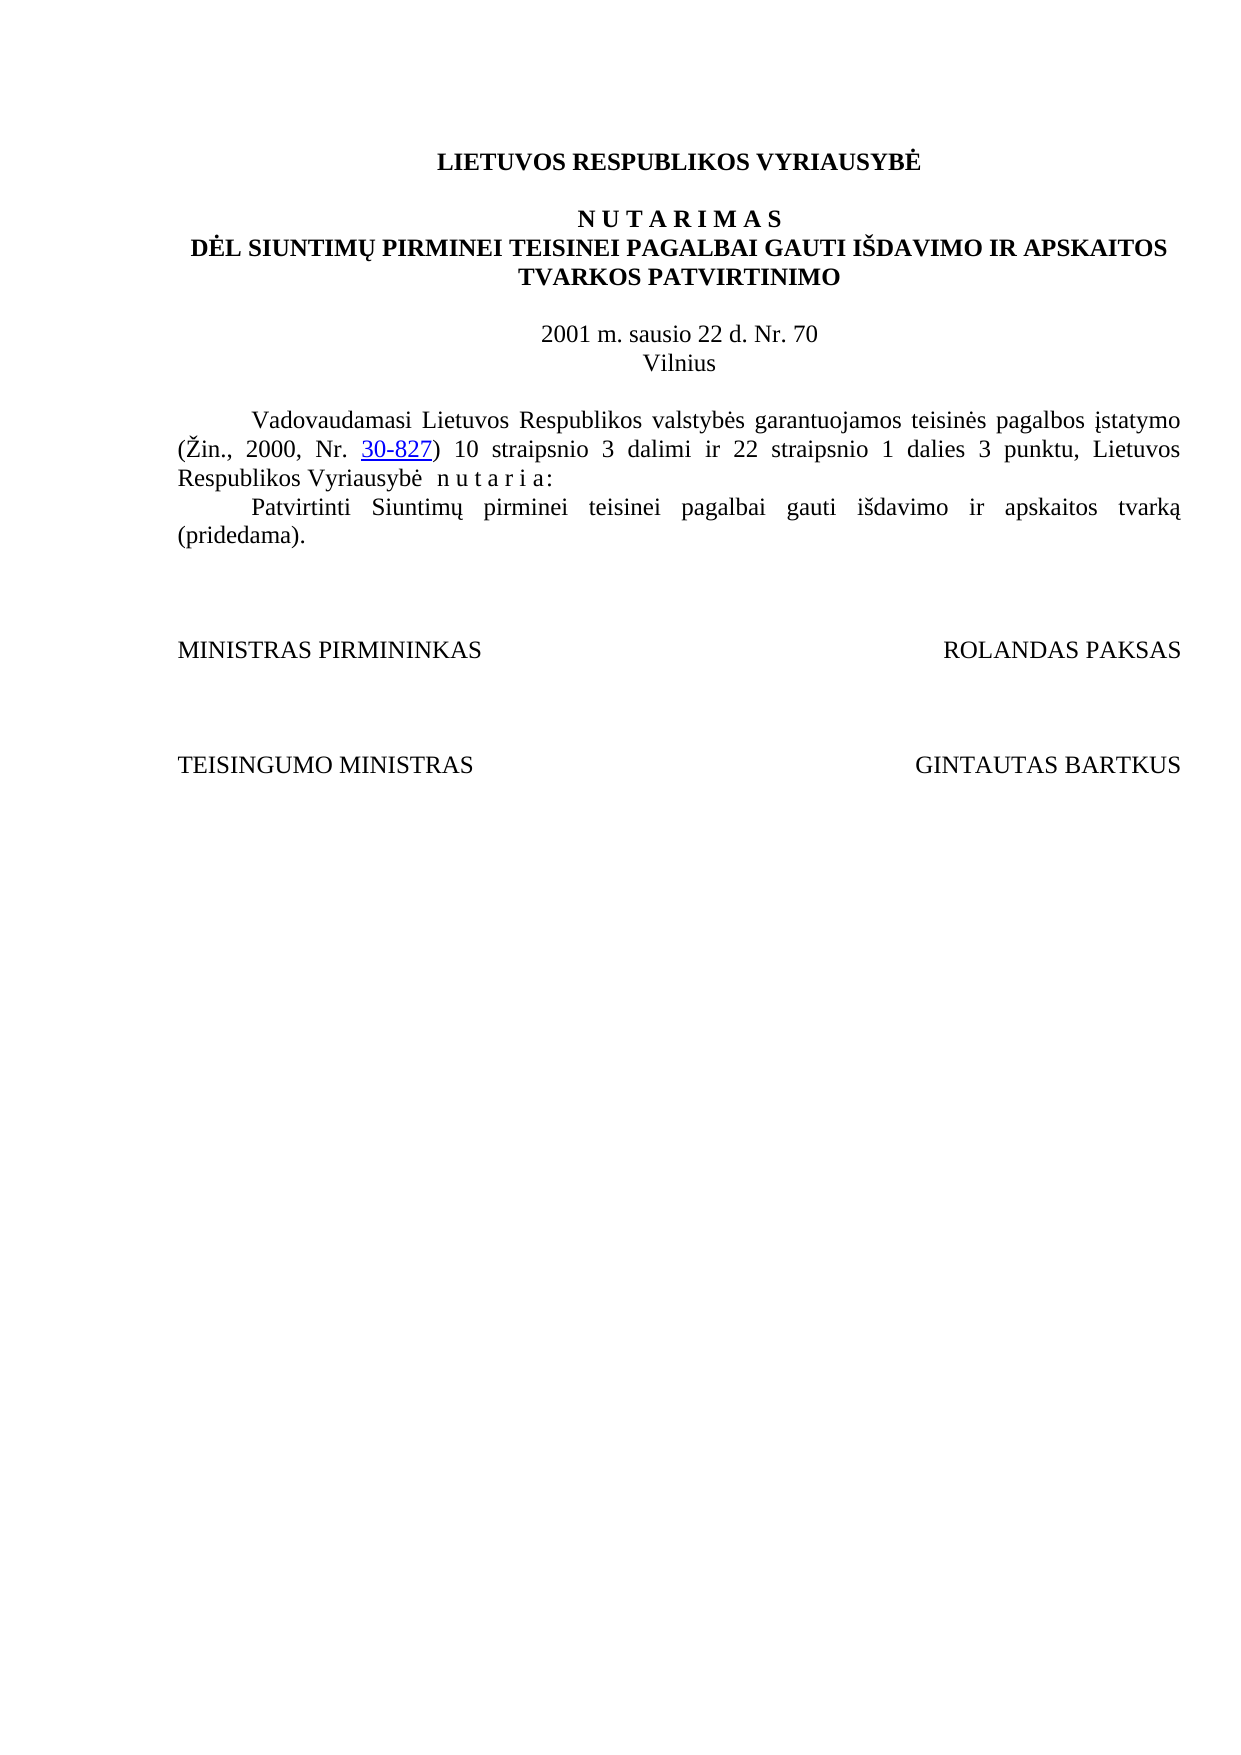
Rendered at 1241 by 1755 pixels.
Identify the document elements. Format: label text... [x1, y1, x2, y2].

text N U T A R I M A S [177, 204, 1181, 233]
text Vilnius [177, 348, 1181, 377]
text DĖL SIUNTIMŲ PIRMINEI TEISINEI PAGALBAI GAUTI IŠDAVIMO IR APSKAITOS TVARKOS PATVIRTINIMO [177, 233, 1181, 291]
text TEISINGUMO MINISTRAS GINTAUTAS BARTKUS [177, 751, 1181, 779]
text LIETUVOS RESPUBLIKOS VYRIAUSYBĖ [177, 147, 1181, 176]
text Patvirtinti Siuntimų pirminei teisinei pagalbai gauti išdavimo ir apskaitos tvarką (pridedama). [177, 492, 1181, 549]
text MINISTRAS PIRMININKAS ROLANDAS PAKSAS [177, 636, 1181, 664]
text Vadovaudamasi Lietuvos Respublikos valstybės garantuojamos teisinės pagalbos įstatymo (Žin., 2000, Nr. 30-827) 10 straipsnio 3 dalimi ir 22 straipsnio 1 dalies 3 punktu, Lietuvos Respublikos Vyriausybė nutaria: [177, 406, 1181, 492]
text 2001 m. sausio 22 d. Nr. 70 [177, 319, 1181, 348]
